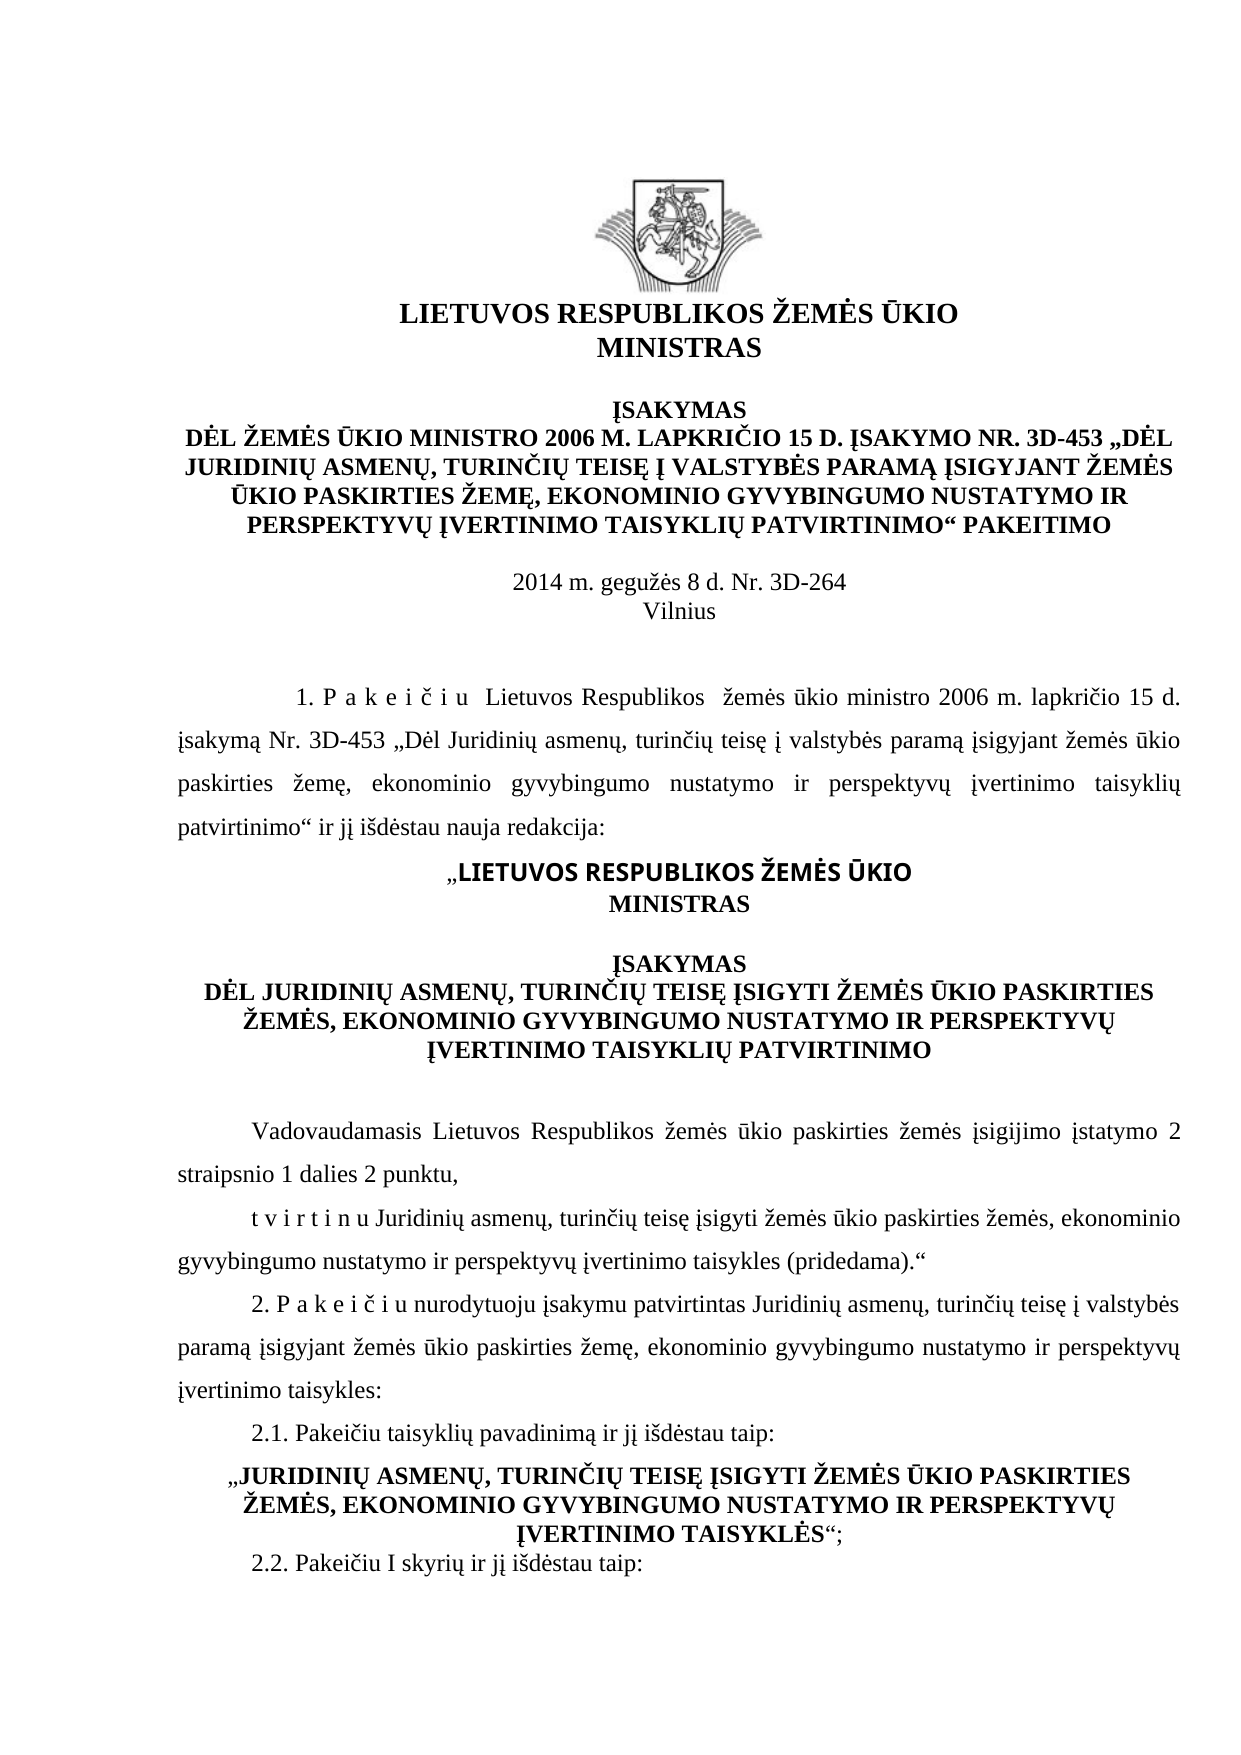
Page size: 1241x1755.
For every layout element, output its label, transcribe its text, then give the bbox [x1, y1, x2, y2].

text 2.2. Pakeičiu I skyrių ir jį išdėstau taip: [177, 1548, 1181, 1576]
text 2014 m. gegužės 8 d. Nr. 3D-264 [177, 567, 1181, 596]
text 2.1. Pakeičiu taisyklių pavadinimą ir jį išdėstau taip: [177, 1418, 1181, 1447]
text Vadovaudamasis Lietuvos Respublikos žemės ūkio paskirties žemės įsigijimo įstatymo 2 straipsnio 1 dalies 2 punktu, [177, 1116, 1181, 1188]
text 2. P a k e i č i u nurodytuoju įsakymu patvirtintas Juridinių asmenų, turinčių teisę į valstybės paramą įsigyjant žemės ūkio paskirties žemę, ekonominio gyvybingumo nustatymo ir perspektyvų įvertinimo taisykles: [177, 1289, 1181, 1404]
text „JURIDINIŲ ASMENŲ, TURINČIŲ TEISĘ ĮSIGYTI ŽEMĖS ŪKIO PASKIRTIES ŽEMĖS, EKONOMINIO GYVYBINGUMO NUSTATYMO IR PERSPEKTYVŲ ĮVERTINIMO TAISYKLĖS“; [177, 1461, 1181, 1548]
text MINISTRAS [177, 889, 1181, 917]
text t v i r t i n u Juridinių asmenų, turinčių teisę įsigyti žemės ūkio paskirties žemės, ekonominio gyvybingumo nustatymo ir perspektyvų įvertinimo taisykles (pridedama).“ [177, 1203, 1181, 1274]
text 1. P a k e i č i u Lietuvos Respublikos žemės ūkio ministro 2006 m. lapkričio 15 d. įsakymą Nr. 3D-453 „Dėl Juridinių asmenų, turinčių teisę į valstybės paramą įsigyjant žemės ūkio paskirties žemę, ekonominio gyvybingumo nustatymo ir perspektyvų įvertinimo taisyklių patvirtinimo“ ir jį išdėstau nauja redakcija: [177, 682, 1181, 840]
text LIETUVOS RESPUBLIKOS ŽEMĖS ŪKIO [177, 296, 1181, 330]
text ĮSAKYMAS [177, 395, 1181, 423]
text ĮSAKYMAS [177, 949, 1181, 977]
text DĖL JURIDINIŲ ASMENŲ, TURINČIŲ TEISĘ įsigyti ŽEMĖS ŪKIO PASKIRTIES žemės, EKONOMINIO GYVYBINGUMO NUSTATYMO IR PERSPEKTYVŲ ĮVERTINIMO TAISYKLIŲ PATVIRTINIMO [177, 977, 1181, 1064]
text Vilnius [177, 596, 1181, 625]
text DĖL ŽEMĖS ŪKIO MINISTRO 2006 M. LAPKRIČIO 15 D. ĮSAKYMO NR. 3D-453 „DĖL JURIDINIŲ ASMENŲ, TURINČIŲ TEISĘ Į VALSTYBĖS PARAMĄ ĮSIGYJANT ŽEMĖS ŪKIO PASKIRTIES ŽEMĘ, EKONOMINIO GYVYBINGUMO NUSTATYMO IR PERSPEKTYVŲ ĮVERTINIMO TAISYKLIŲ PATVIRTINIMO“ PAKEITIMO [177, 423, 1181, 538]
text MINISTRAS [177, 330, 1181, 363]
text „LIETUVOS RESPUBLIKOS ŽEMĖS ŪKIO [177, 855, 1181, 889]
